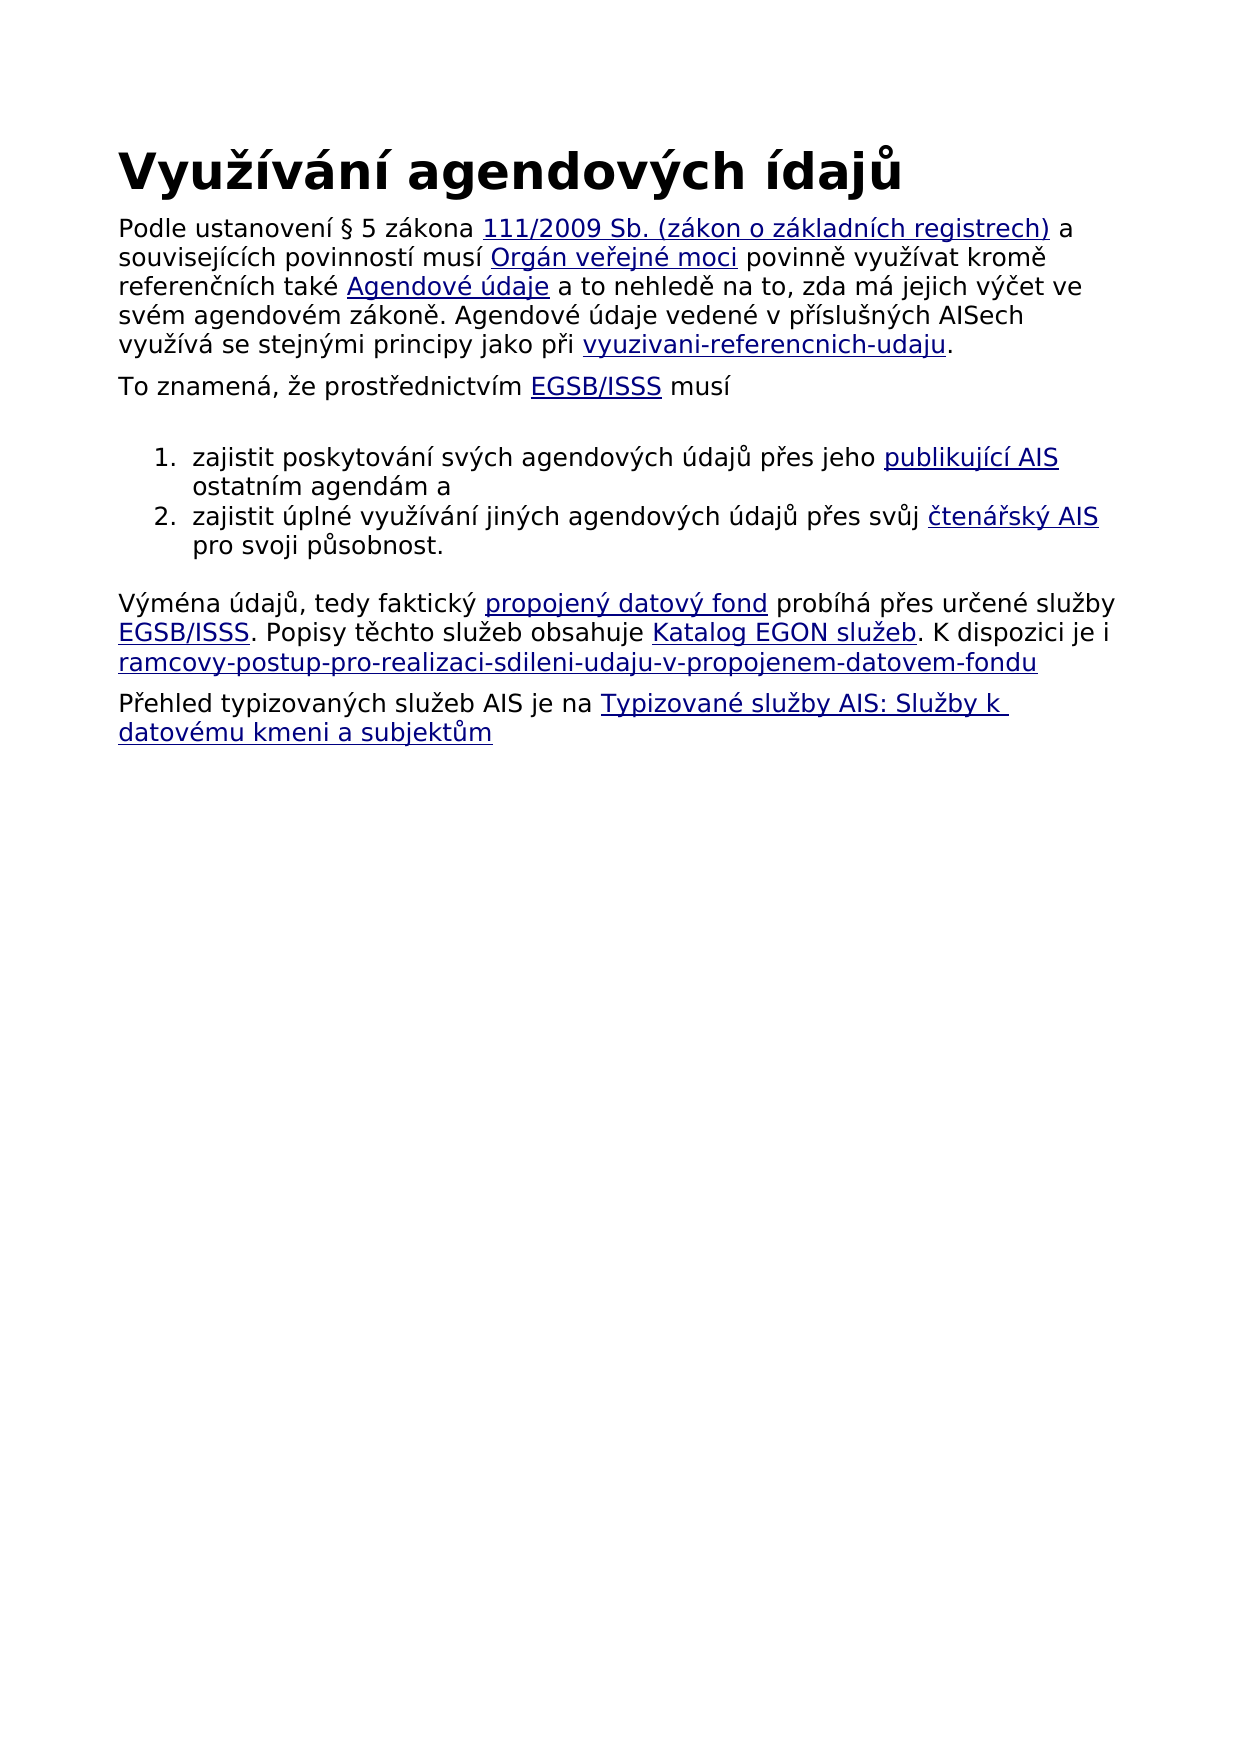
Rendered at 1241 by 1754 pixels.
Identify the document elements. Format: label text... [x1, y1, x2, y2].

text Výména údajů, tedy faktický propojený datový fond probíhá přes určené služby EGSB/ISSS. Popisy těchto služeb obsahuje Katalog EGON služeb. K dispozici je i ramcovy-postup-pro-realizaci-sdileni-udaju-v-propojenem-datovem-fondu [118, 589, 1122, 677]
text To znamená, že prostřednictvím EGSB/ISSS musí [118, 372, 1122, 401]
subtitle Využívání agendových ídajů [118, 143, 1122, 201]
list zajistit úplné využívání jiných agendových údajů přes svůj čtenářský AIS pro svoji působnost. [177, 502, 1122, 560]
list zajistit poskytování svých agendových údajů přes jeho publikující AIS ostatním agendám a [177, 443, 1122, 502]
text Přehled typizovaných služeb AIS je na Typizované služby AIS: Služby k datovému kmeni a subjektům [118, 689, 1122, 748]
text Podle ustanovení § 5 zákona 111/2009 Sb. (zákon o základních registrech) a souvisejících povinností musí Orgán veřejné moci povinně využívat kromě referenčních také Agendové údaje a to nehledě na to, zda má jejich výčet ve svém agendovém zákoně. Agendové údaje vedené v příslušných AISech využívá se stejnými principy jako při vyuzivani-referencnich-udaju. [118, 214, 1122, 360]
